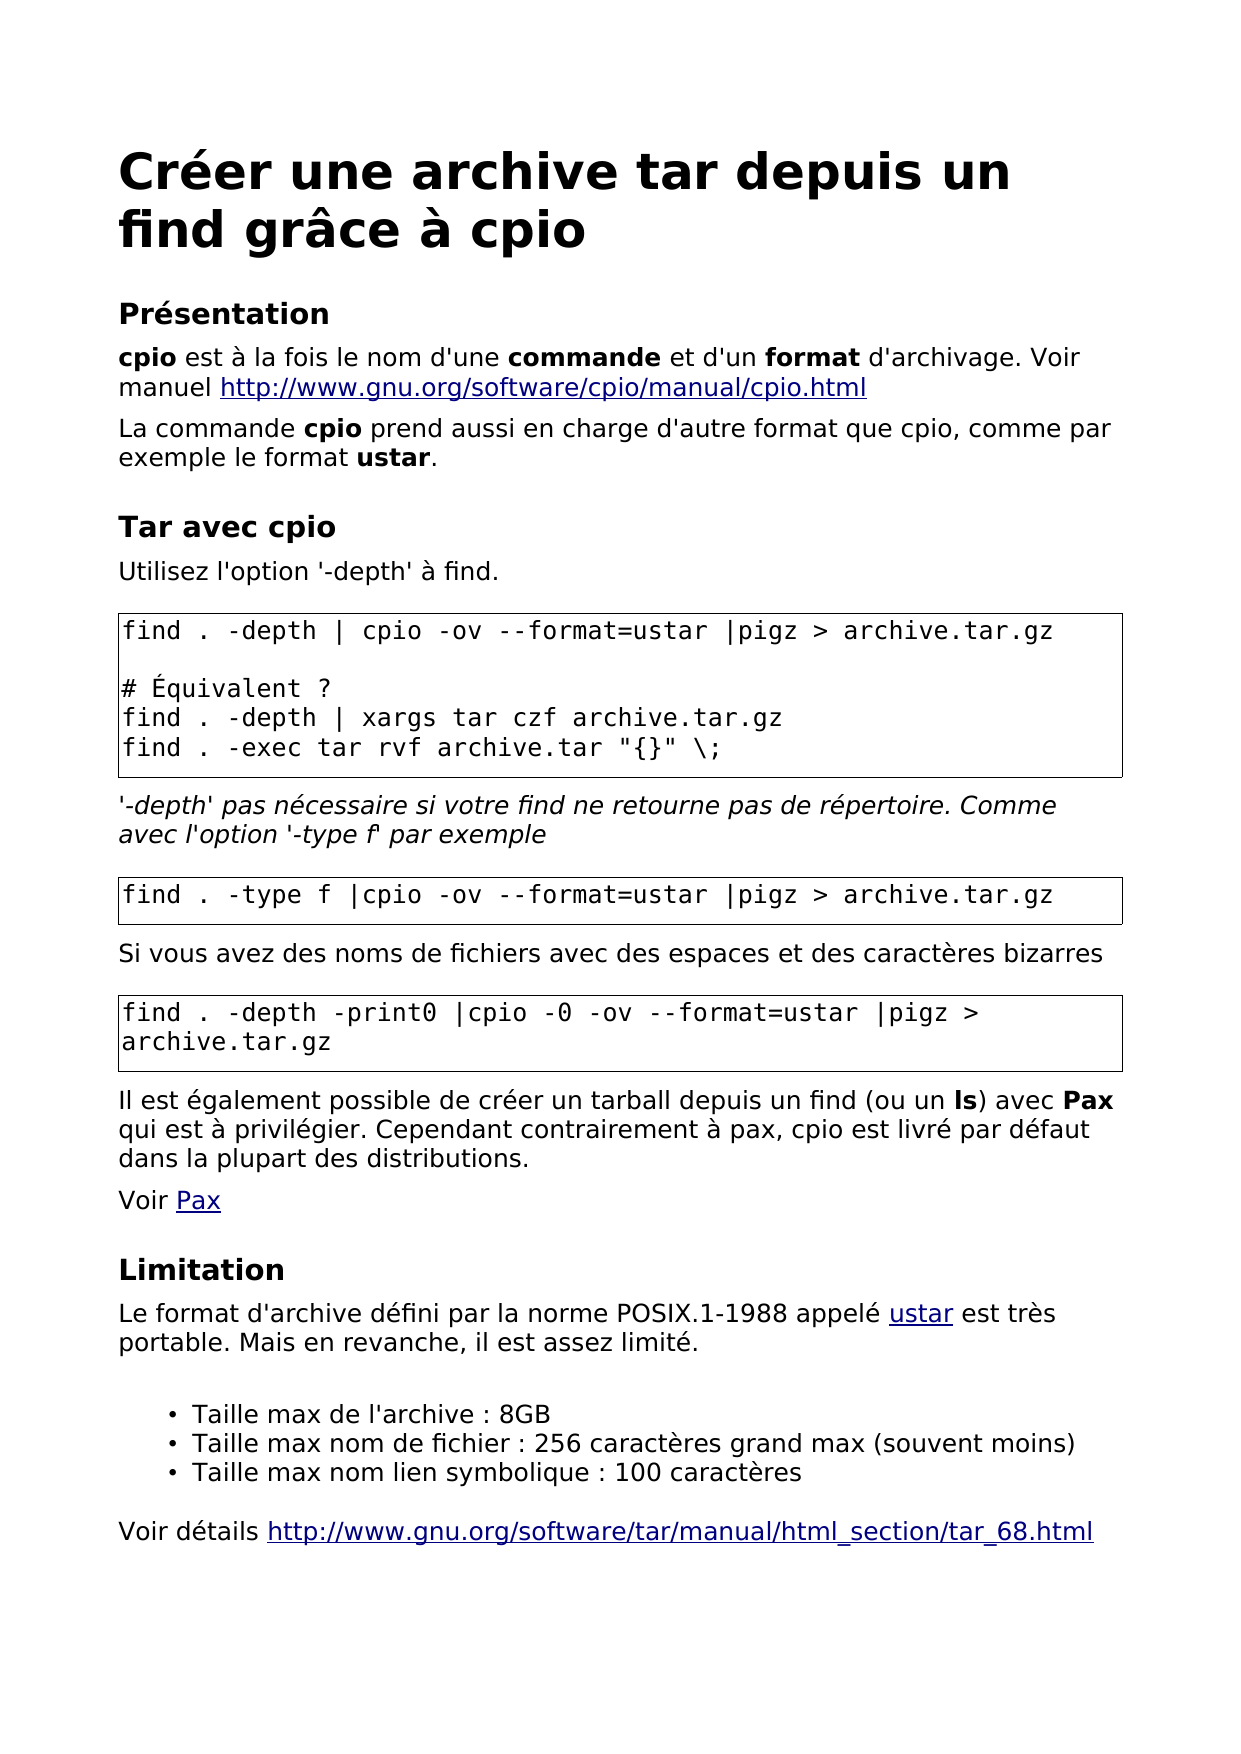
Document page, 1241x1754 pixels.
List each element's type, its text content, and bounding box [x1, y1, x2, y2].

text Le format d'archive défini par la norme POSIX.1-1988 appelé ustar est très portable. Mais en revanche, il est assez limité. [118, 1299, 1122, 1358]
text '-depth' pas nécessaire si votre find ne retourne pas de répertoire. Comme avec l'option '-type f' par exemple [118, 792, 1122, 850]
text Voir détails http://www.gnu.org/software/tar/manual/html_section/tar_68.html [118, 1517, 1122, 1546]
list Taille max de l'archive : 8GB [177, 1400, 1122, 1429]
text Il est également possible de créer un tarball depuis un find (ou un ls) avec Pax qui est à privilégier. Cependant contrairement à pax, cpio est livré par défaut dans la plupart des distributions. [118, 1086, 1122, 1174]
subtitle Tar avec cpio [118, 510, 1122, 544]
subtitle Présentation [118, 297, 1122, 331]
table_header find . -type f |cpio -ov --format=ustar |pigz > archive.tar.gz [119, 878, 1122, 924]
text cpio est à la fois le nom d'une commande et d'un format d'archivage. Voir manuel http://www.gnu.org/software/cpio/manual/cpio.html [118, 343, 1122, 402]
text Utilisez l'option '-depth' à find. [118, 557, 1122, 586]
subtitle Créer une archive tar depuis un find grâce à cpio [118, 143, 1122, 259]
text Si vous avez des noms de fichiers avec des espaces et des caractères bizarres [118, 939, 1122, 968]
table_header find . -depth -print0 |cpio -0 -ov --format=ustar |pigz > archive.tar.gz [119, 996, 1122, 1071]
list Taille max nom lien symbolique : 100 caractères [177, 1458, 1122, 1487]
text Voir Pax [118, 1186, 1122, 1216]
table_header find . -depth | cpio -ov --format=ustar |pigz > archive.tar.gz # Équivalent ? find . -depth | xargs tar czf archive.tar.gz find . -exec tar rvf archive.tar "{}" \; [119, 614, 1122, 777]
text La commande cpio prend aussi en charge d'autre format que cpio, comme par exemple le format ustar. [118, 414, 1122, 473]
subtitle Limitation [118, 1253, 1122, 1287]
list Taille max nom de fichier : 256 caractères grand max (souvent moins) [177, 1429, 1122, 1458]
